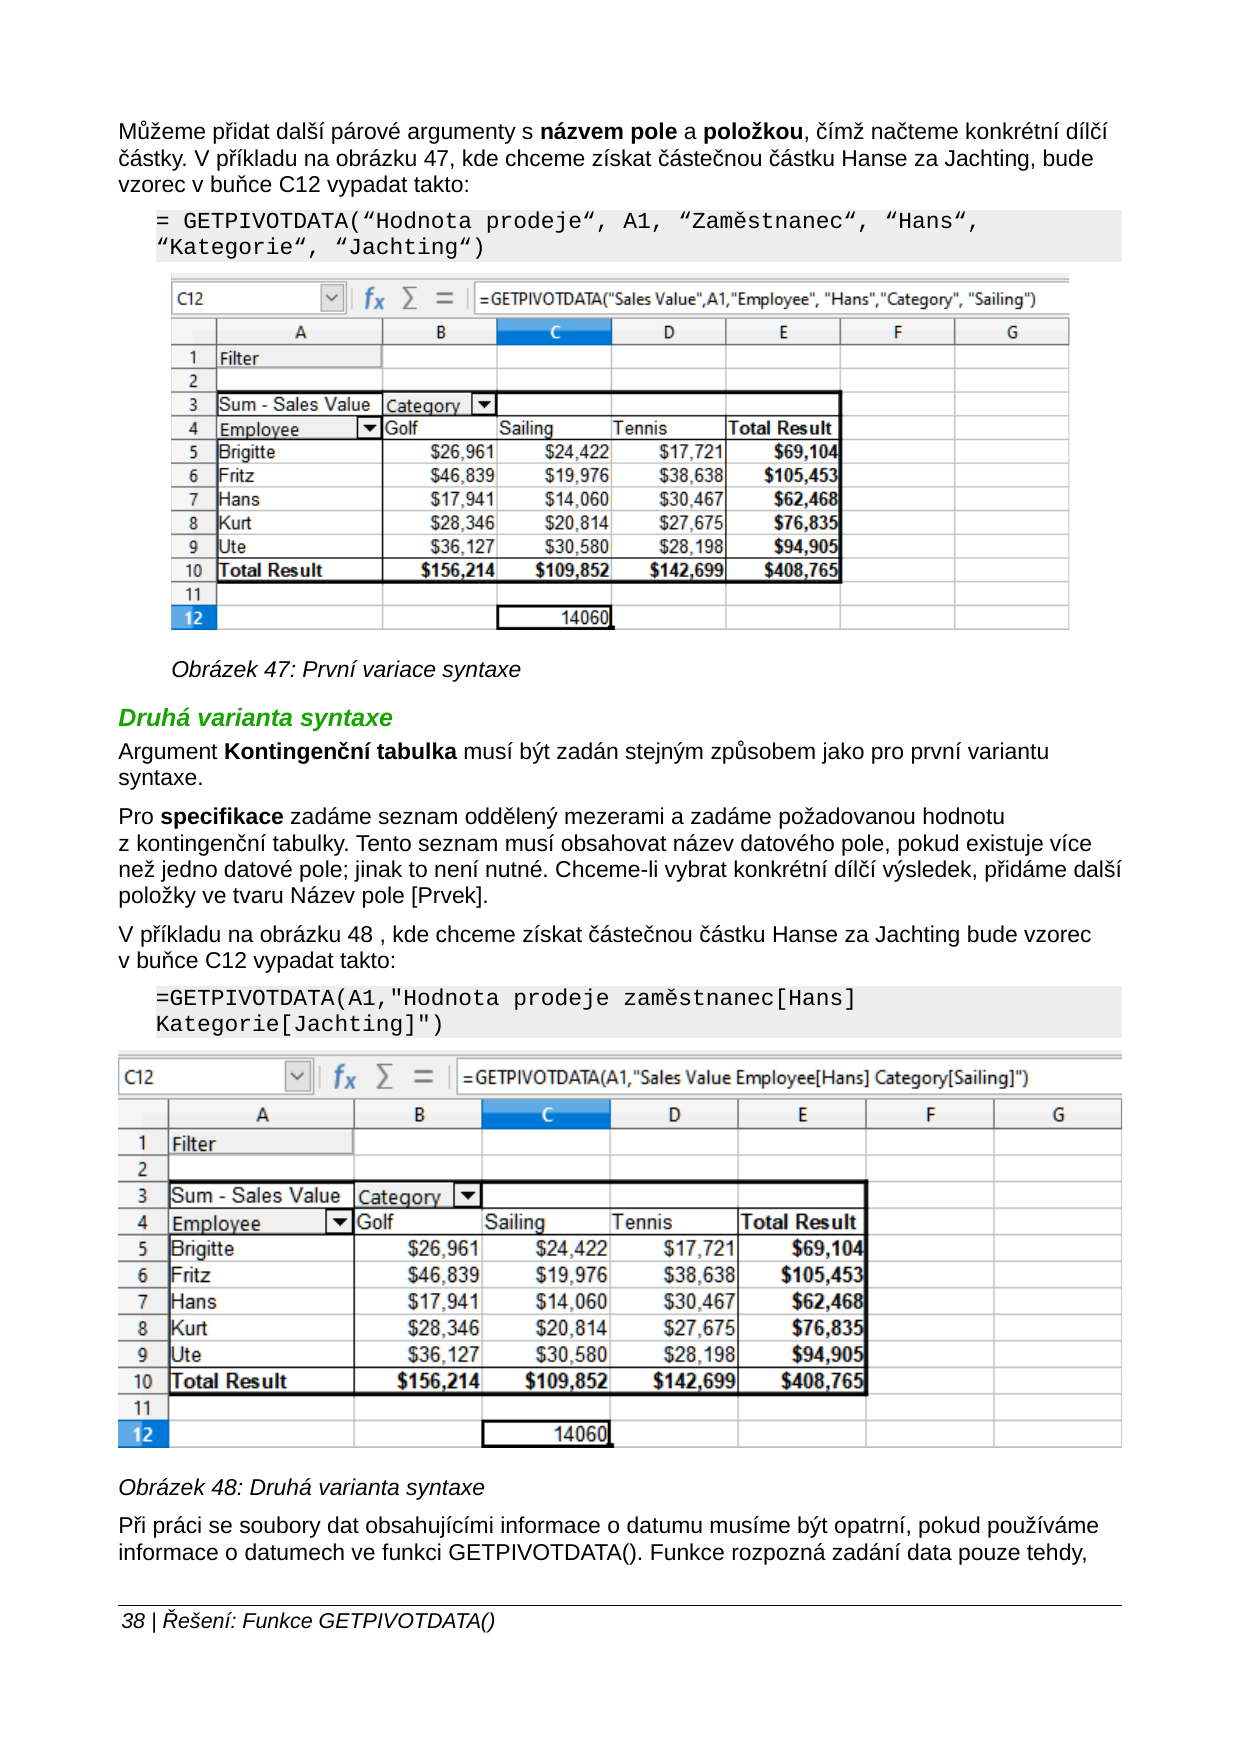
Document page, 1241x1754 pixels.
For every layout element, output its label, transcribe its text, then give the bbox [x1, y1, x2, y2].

text Můžeme přidat další párové argumenty s názvem pole a položkou, čímž načteme konkrétní dílčí částky. V příkladu na obrázku 47, kde chceme získat částečnou částku Hanse za Jachting, bude vzorec v buňce C12 vypadat takto: [118, 118, 1122, 197]
text Argument Kontingenční tabulka musí být zadán stejným způsobem jako pro první variantu syntaxe. [118, 738, 1122, 791]
text Pro specifikace zadáme seznam oddělený mezerami a zadáme požadovanou hodnotu z kontingenční tabulky. Tento seznam musí obsahovat název datového pole, pokud existuje více než jedno datové pole; jinak to není nutné. Chceme-li vybrat konkrétní dílčí výsledek, přidáme další položky ve tvaru Název pole [Prvek]. [118, 803, 1122, 909]
subtitle Druhá varianta syntaxe [118, 703, 1122, 732]
text =GETPIVOTDATA(A1,"Hodnota prodeje zaměstnanec[Hans] Kategorie[Jachting]") [156, 986, 1122, 1038]
text Obrázek 48: Druhá varianta syntaxe [118, 1448, 1122, 1500]
picture [171, 273, 1070, 630]
picture [118, 1050, 1123, 1448]
text Při práci se soubory dat obsahujícími informace o datumu musíme být opatrní, pokud používáme informace o datumech ve funkci GETPIVOTDATA(). Funkce rozpozná zadání data pouze tehdy, [118, 1512, 1122, 1565]
text Obrázek 47: První variace syntaxe [171, 630, 1069, 683]
text V příkladu na obrázku 48 , kde chceme získat částečnou částku Hanse za Jachting bude vzorec v buňce C12 vypadat takto: [118, 921, 1122, 974]
text = GETPIVOTDATA(“Hodnota prodeje“, A1, “Zaměstnanec“, “Hans“, “Kategorie“, “Jachting“) [156, 210, 1122, 262]
